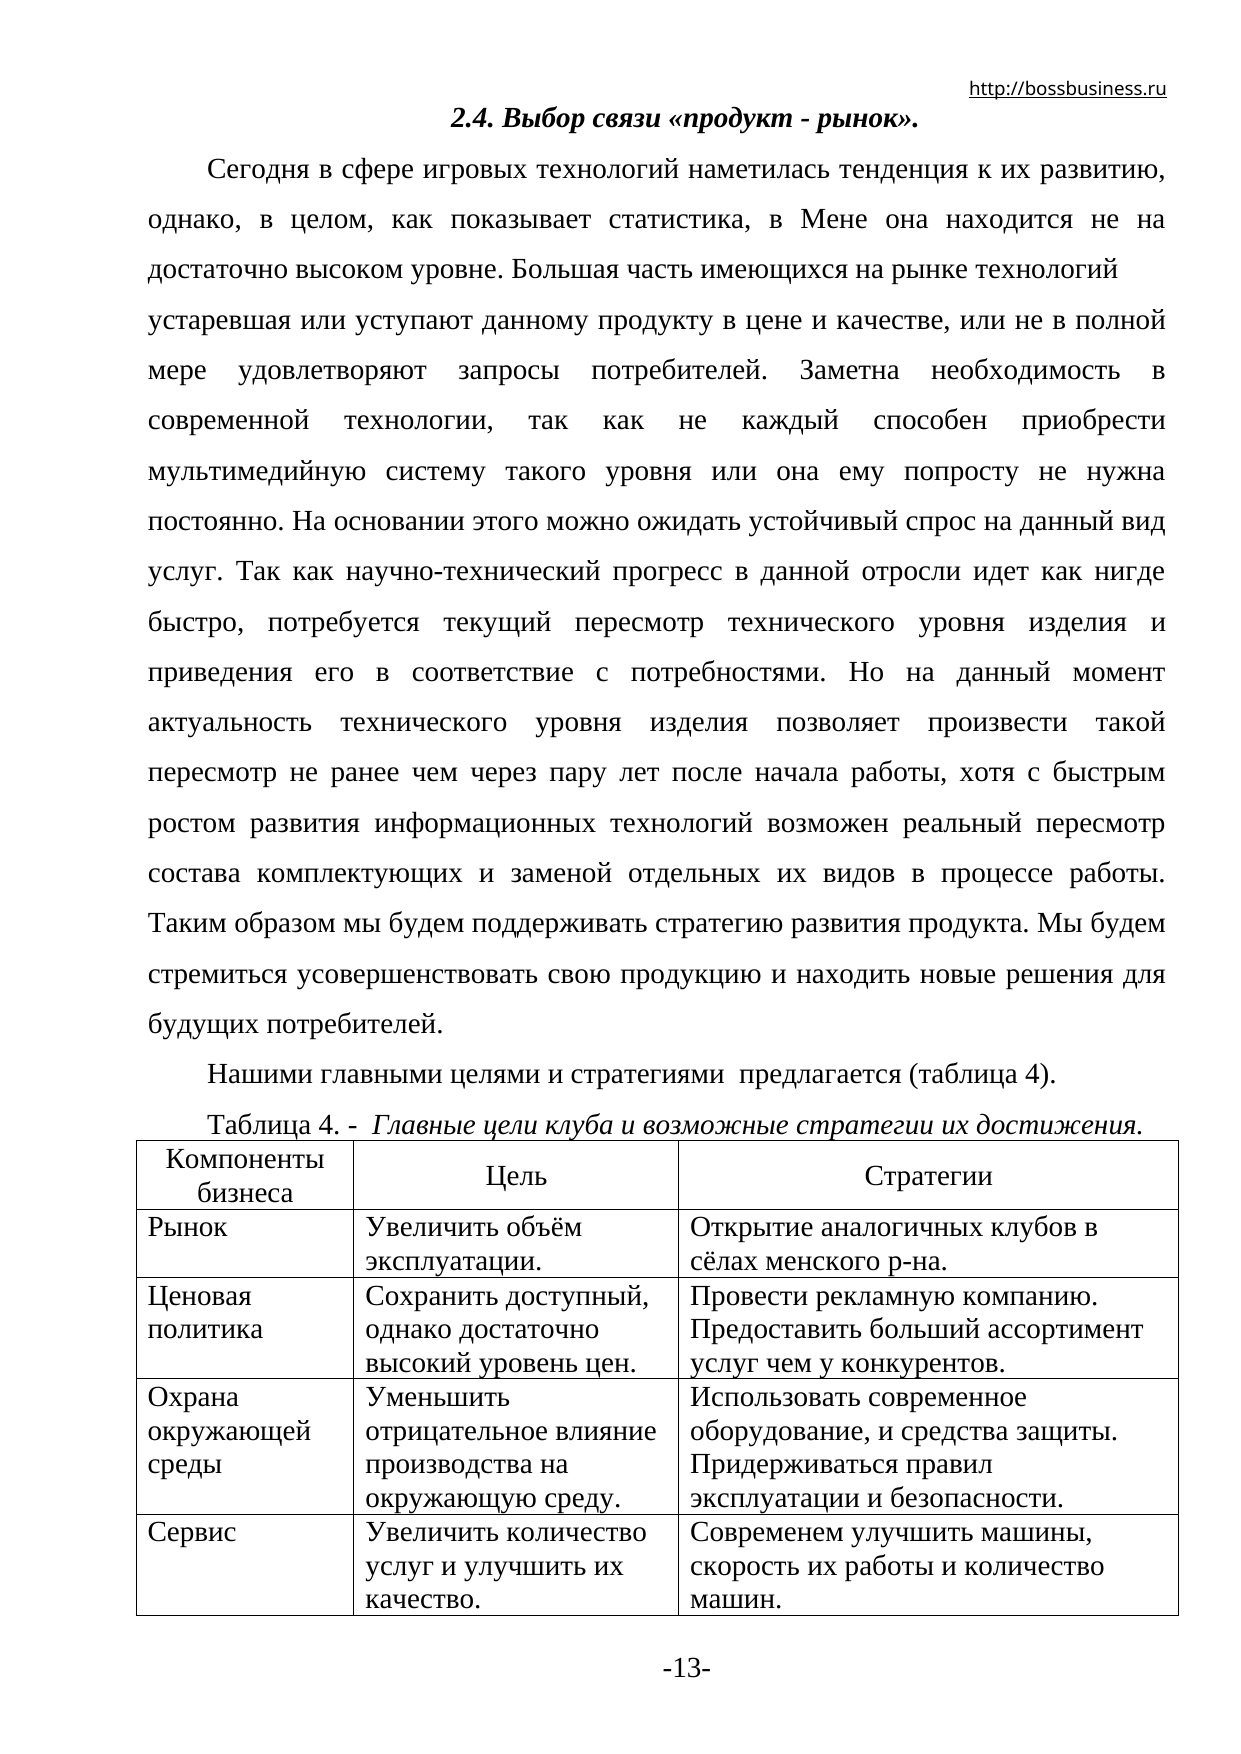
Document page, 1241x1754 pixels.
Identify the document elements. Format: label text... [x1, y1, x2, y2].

text 2.4. Выбор связи «продукт - рынок». [177, 101, 1167, 134]
table_cell Охрана окружающей среды [137, 1379, 353, 1513]
table_cell Сохранить доступный, однако достаточно высокий уровень цен. [354, 1278, 678, 1378]
table_cell Провести рекламную компанию. Предоставить больший ассортимент услуг чем у конкурентов. [679, 1278, 1178, 1378]
text Нашими главными целями и стратегиями предлагается (таблица 4). [177, 1056, 1167, 1090]
table_cell Ценовая политика [137, 1278, 353, 1378]
table_cell Сервис [137, 1515, 353, 1615]
table_header Стратегии [679, 1141, 1178, 1208]
table_cell Уменьшить отрицательное влияние производства на окружающую среду. [354, 1379, 678, 1513]
text -13- [177, 1650, 1167, 1683]
table_header Цель [354, 1141, 678, 1208]
table_cell Открытие аналогичных клубов в сёлах менского р-на. [679, 1210, 1178, 1277]
table_cell Современем улучшить машины, скорость их работы и количество машин. [679, 1515, 1178, 1615]
table_header Компоненты бизнеса [137, 1141, 353, 1208]
table_cell Увеличить количество услуг и улучшить их качество. [354, 1515, 678, 1615]
text устаревшая или уступают данному продукту в цене и качестве, или не в полной мере удовлетворяют запросы потребителей. Заметна необходимость в современной технологии, так как не каждый способен приобрести мультимедийную систему такого уровня или она ему попросту не нужна постоянно. На основании этого можно ожидать устойчивый спрос на данный вид услуг. Так как научно-технический прогресс в данной отросли идет как нигде быстро, потребуется текущий пересмотр технического уровня изделия и приведения его в соответствие с потребностями. Но на данный момент актуальность технического уровня изделия позволяет произвести такой пересмотр не ранее чем через пару лет после начала работы, хотя с быстрым ростом развития информационных технологий возможен реальный пересмотр состава комплектующих и заменой отдельных их видов в процессе работы. Таким образом мы будем поддерживать стратегию развития продукта. Мы будем стремиться усовершенствовать свою продукцию и находить новые решения для будущих потребителей. [148, 302, 1167, 1040]
text Сегодня в сфере игровых технологий наметилась тенденция к их развитию, однако, в целом, как показывает статистика, в Мене она находится не на достаточно высоком уровне. Большая часть имеющихся на рынке технологий [148, 151, 1167, 285]
table_cell Рынок [137, 1210, 353, 1277]
table_cell Увеличить объём эксплуатации. [354, 1210, 678, 1277]
text Таблица 4. - Главные цели клуба и возможные стратегии их достижения. [177, 1107, 1167, 1140]
table_cell Использовать современное оборудование, и средства защиты. Придерживаться правил эксплуатации и безопасности. [679, 1379, 1178, 1513]
